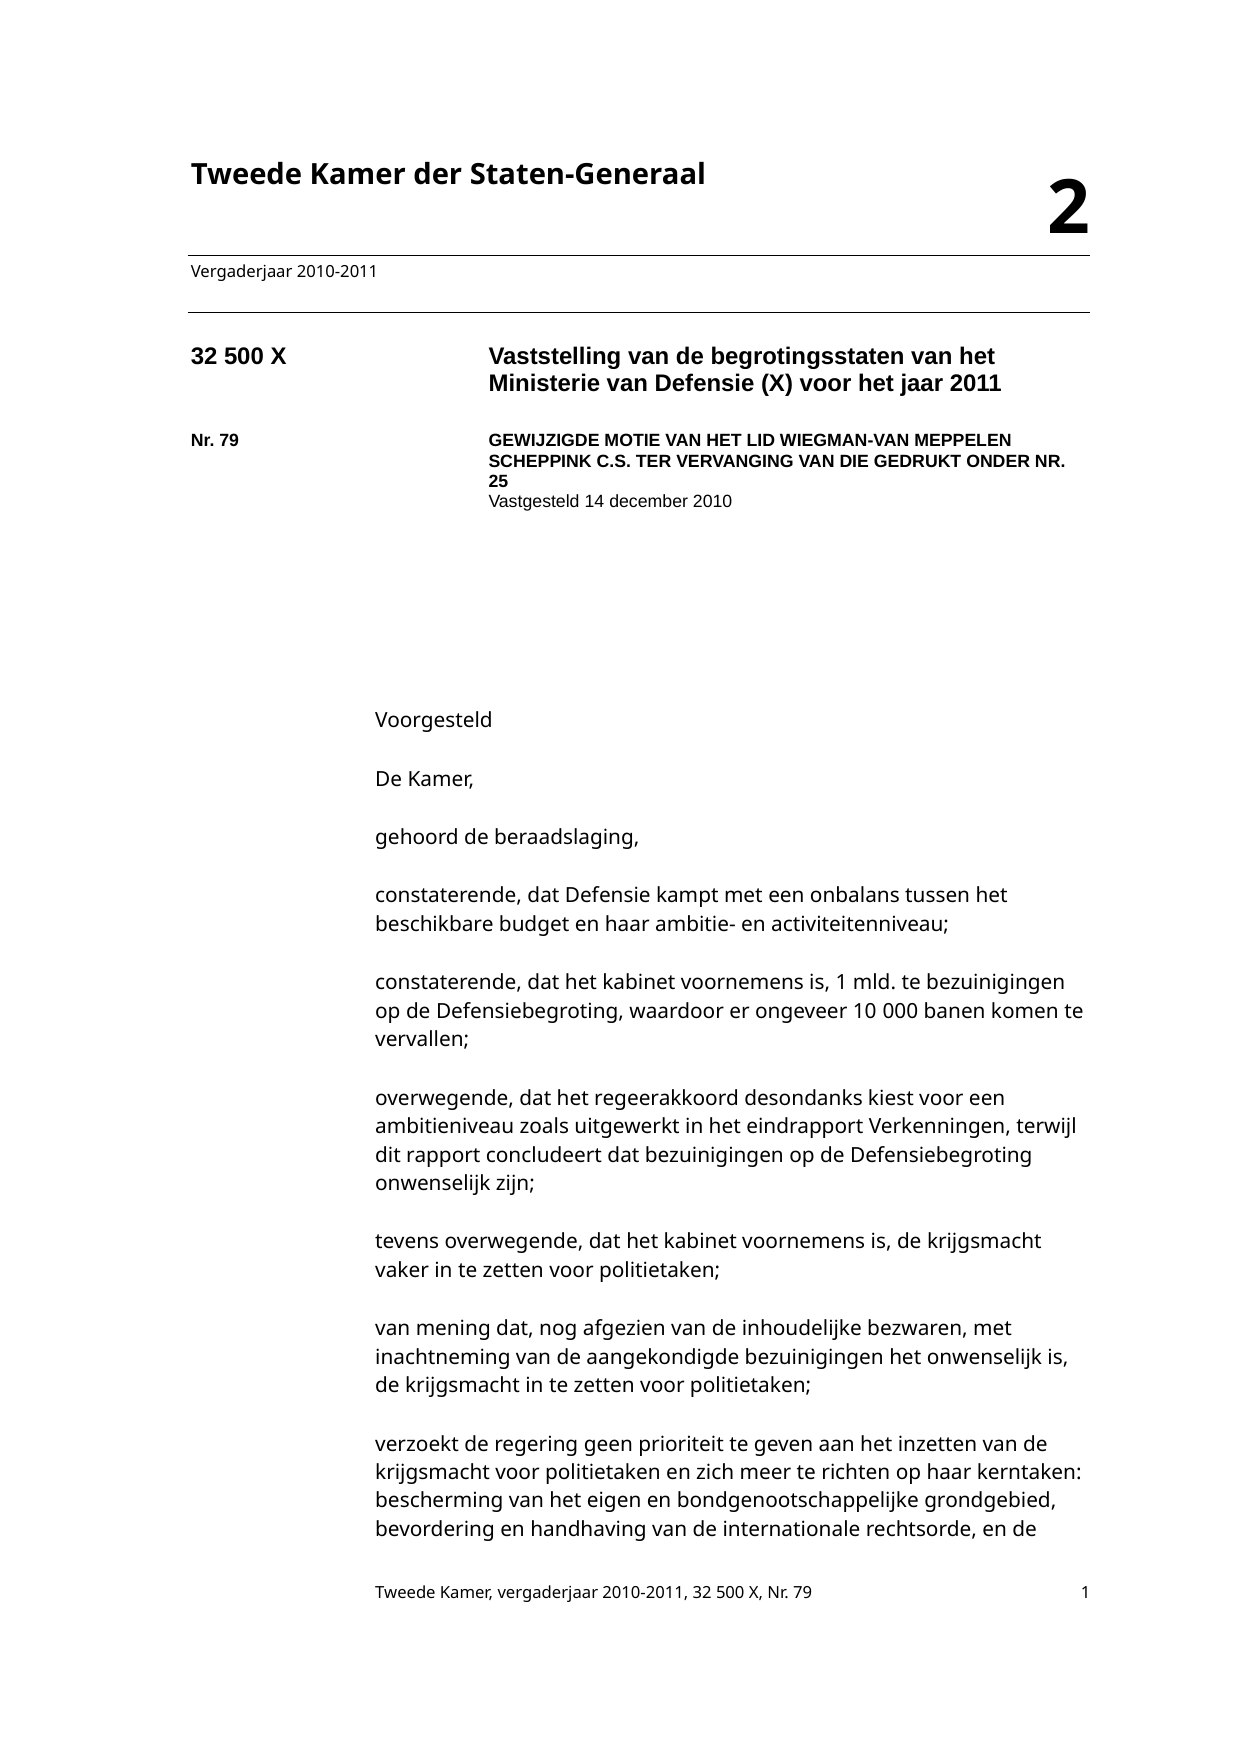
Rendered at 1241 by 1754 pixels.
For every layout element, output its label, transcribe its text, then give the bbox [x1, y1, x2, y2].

table_cell Vaststelling van de begrotingsstaten van het Ministerie van Defensie (X) voor het jaar 2011 [485, 339, 1090, 427]
table_header Tweede Kamer der Staten-Generaal [188, 150, 909, 255]
table_cell [485, 256, 1090, 312]
table_cell 32 500 X [188, 339, 485, 427]
table_header 2 [910, 150, 1090, 255]
text De Kamer, [375, 764, 1090, 792]
text constaterende, dat het kabinet voornemens is, 1 mld. te bezuinigingen op de Defensiebegroting, waardoor er ongeveer 10 000 banen komen te vervallen; [375, 967, 1090, 1053]
text Voorgesteld [375, 705, 1090, 734]
table_cell Vergaderjaar 2010-2011 [188, 256, 485, 312]
table_cell Nr. 79 [188, 427, 485, 587]
table_cell [188, 313, 485, 339]
text gehoord de beraadslaging, [375, 822, 1090, 851]
text tevens overwegende, dat het kabinet voornemens is, de krijgsmacht vaker in te zetten voor politietaken; [375, 1227, 1090, 1283]
text overwegende, dat het regeerakkoord desondanks kiest voor een ambitieniveau zoals uitgewerkt in het eindrapport Verkenningen, terwijl dit rapport concludeert dat bezuinigingen op de Defensiebegroting onwenselijk zijn; [375, 1083, 1090, 1197]
table_cell GEWIJZIGDE MOTIE VAN HET LID WIEGMAN-VAN MEPPELEN SCHEPPINK C.S. TER VERVANGING VAN DIE GEDRUKT ONDER NR. 25 Vastgesteld 14 december 2010 [485, 427, 1090, 587]
text van mening dat, nog afgezien van de inhoudelijke bezwaren, met inachtneming van de aangekondigde bezuinigingen het onwenselijk is, de krijgsmacht in te zetten voor politietaken; [375, 1313, 1090, 1399]
table_cell [485, 313, 1090, 339]
text verzoekt de regering geen prioriteit te geven aan het inzetten van de krijgsmacht voor politietaken en zich meer te richten op haar kerntaken: bescherming van het eigen en bondgenootschappelijke grondgebied, bevordering en handhaving van de internationale rechtsorde, en de [375, 1429, 1090, 1542]
text constaterende, dat Defensie kampt met een onbalans tussen het beschikbare budget en haar ambitie- en activiteitenniveau; [375, 881, 1090, 937]
